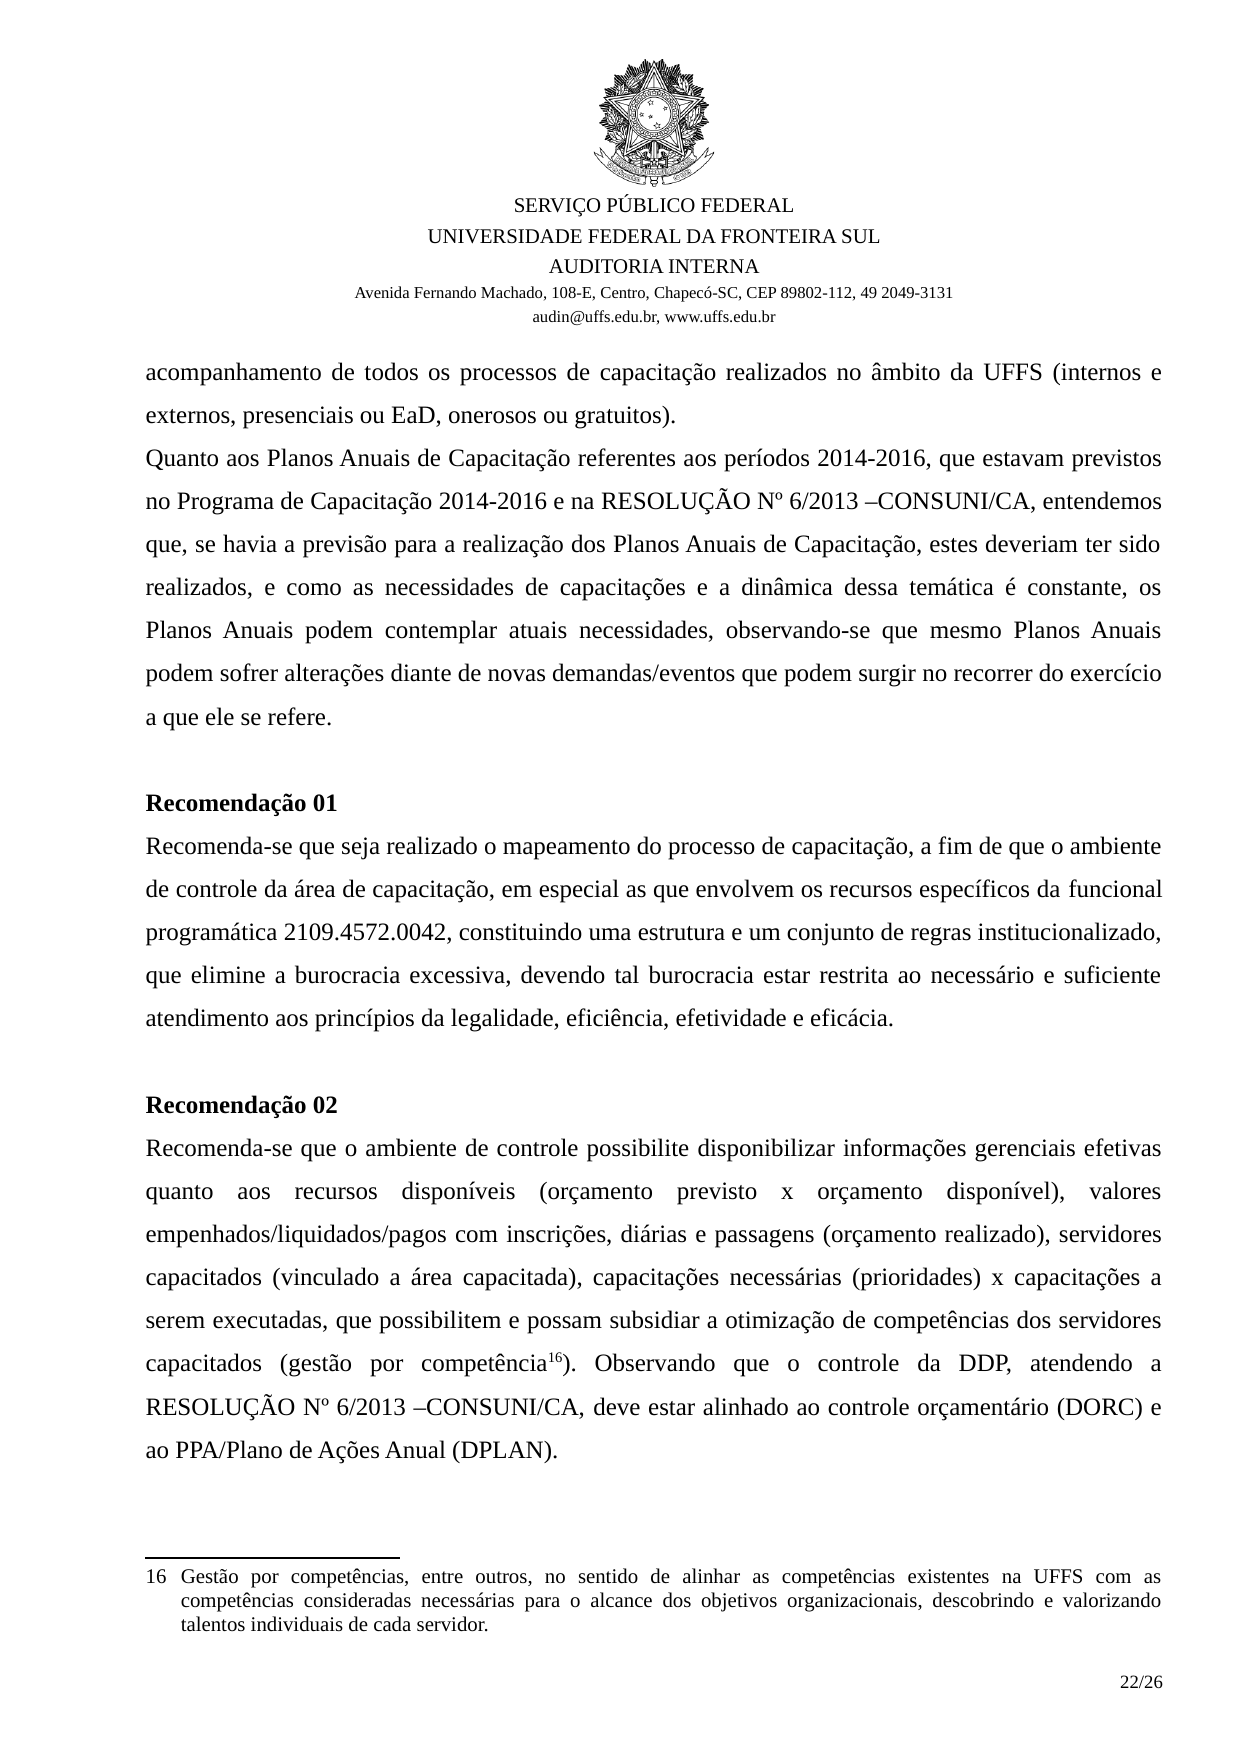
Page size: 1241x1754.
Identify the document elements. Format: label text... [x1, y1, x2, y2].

text Recomenda-se que o ambiente de controle possibilite disponibilizar informações gerenciais efetivas quanto aos recursos disponíveis (orçamento previsto x orçamento disponível), valores empenhados/liquidados/pagos com inscrições, diárias e passagens (orçamento realizado), servidores capacitados (vinculado a área capacitada), capacitações necessárias (prioridades) x capacitações a serem executadas, que possibilitem e possam subsidiar a otimização de competências dos servidores capacitados (gestão por competência). Observando que o controle da DDP, atendendo a RESOLUÇÃO Nº 6/2013 –CONSUNI/CA, deve estar alinhado ao controle orçamentário (DORC) e ao PPA/Plano de Ações Anual (DPLAN). [145, 1133, 1162, 1463]
text Recomenda-se que seja realizado o mapeamento do processo de capacitação, a fim de que o ambiente de controle da área de capacitação, em especial as que envolvem os recursos específicos da funcional programática 2109.4572.0042, constituindo uma estrutura e um conjunto de regras institucionalizado, que elimine a burocracia excessiva, devendo tal burocracia estar restrita ao necessário e suficiente atendimento aos princípios da legalidade, eficiência, efetividade e eficácia. [145, 831, 1162, 1032]
text Recomendação 01 [145, 788, 1162, 817]
text Recomendação 02 [145, 1090, 1162, 1118]
text acompanhamento de todos os processos de capacitação realizados no âmbito da UFFS (internos e externos, presenciais ou EaD, onerosos ou gratuitos). [145, 357, 1162, 428]
text Quanto aos Planos Anuais de Capacitação referentes aos períodos 2014-2016, que estavam previstos no Programa de Capacitação 2014-2016 e na RESOLUÇÃO Nº 6/2013 –CONSUNI/CA, entendemos que, se havia a previsão para a realização dos Planos Anuais de Capacitação, estes deveriam ter sido realizados, e como as necessidades de capacitações e a dinâmica dessa temática é constante, os Planos Anuais podem contemplar atuais necessidades, observando-se que mesmo Planos Anuais podem sofrer alterações diante de novas demandas/eventos que podem surgir no recorrer do exercício a que ele se refere. [145, 443, 1162, 730]
text Gestão por competências, entre outros, no sentido de alinhar as competências existentes na UFFS com as competências consideradas necessárias para o alcance dos objetivos organizacionais, descobrindo e valorizando talentos individuais de cada servidor. [145, 1564, 1162, 1636]
